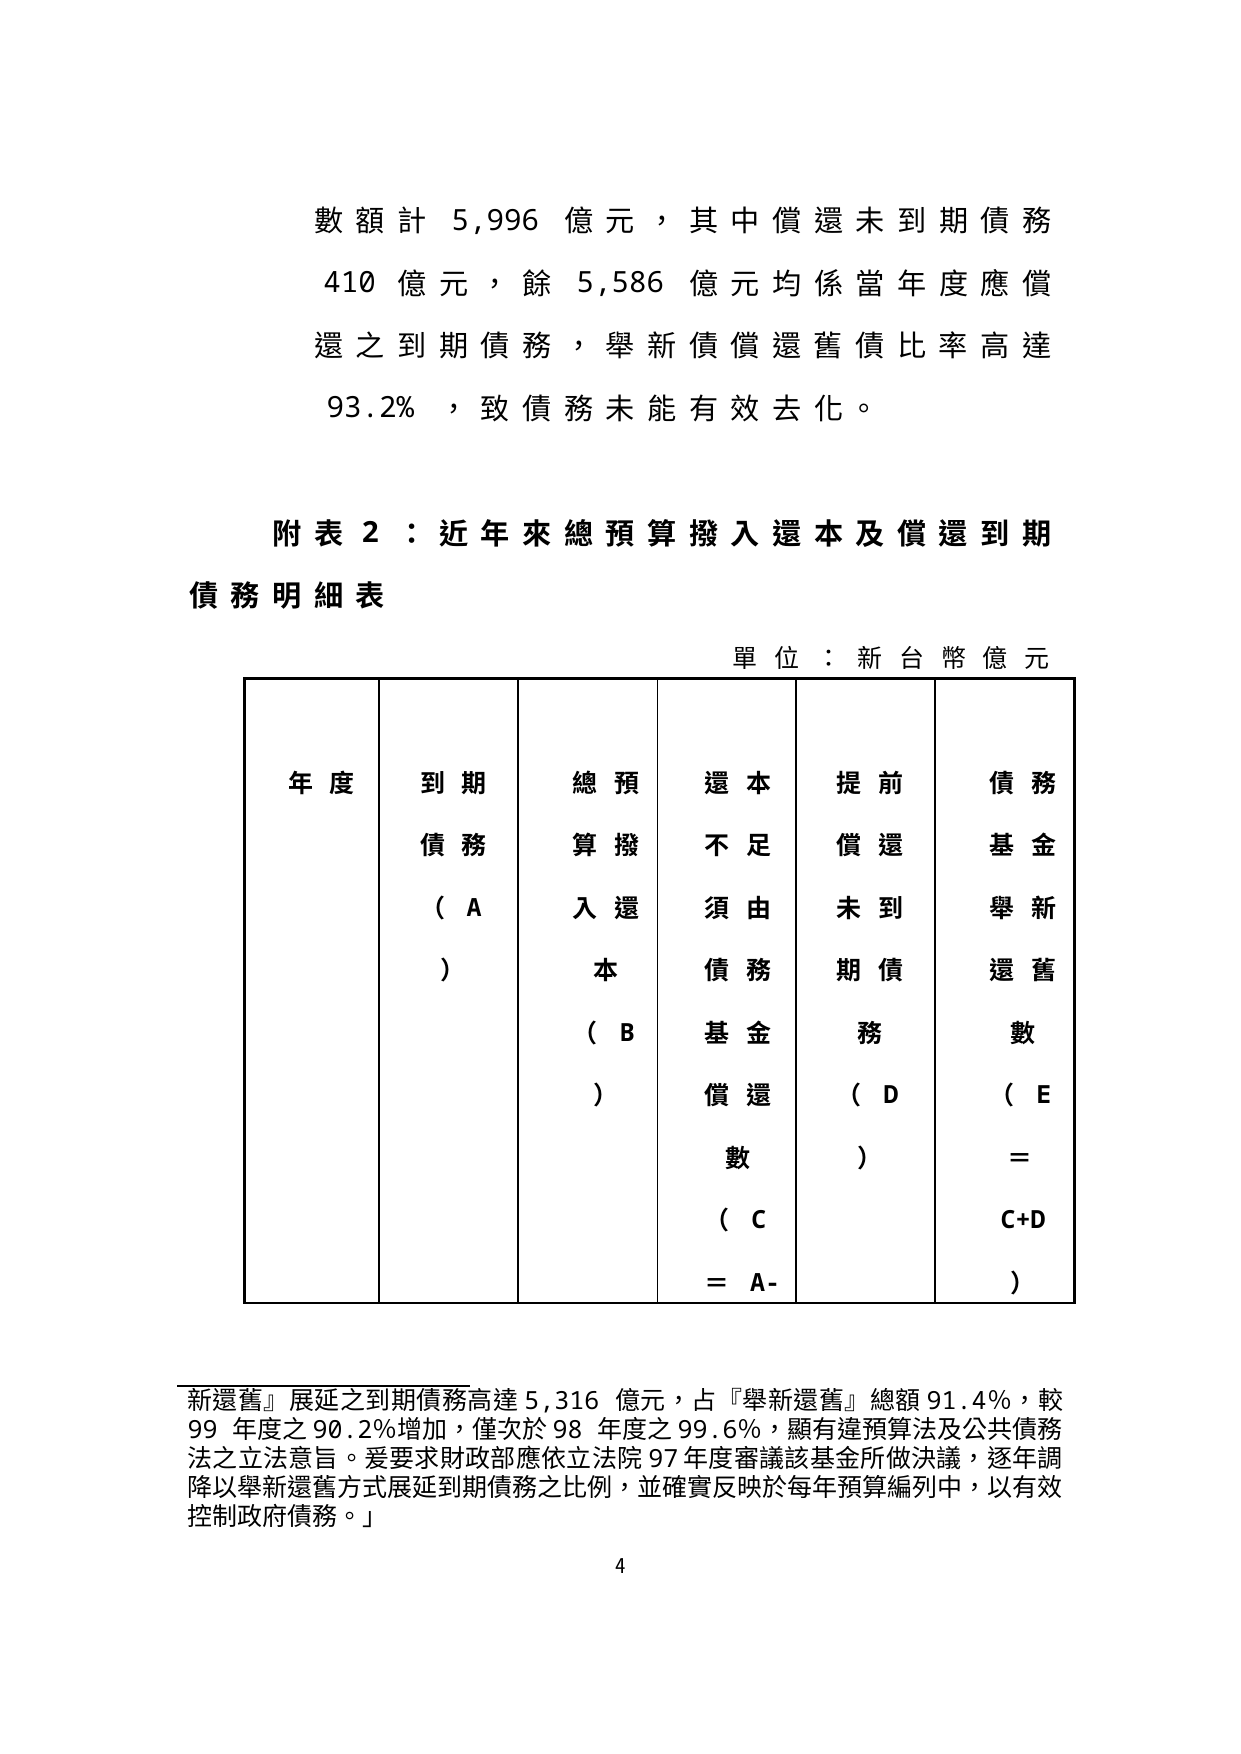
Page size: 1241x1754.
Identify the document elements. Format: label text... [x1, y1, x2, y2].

text 附表2：近年來總預算撥入還本及償還到期債務明細表 [183, 490, 1058, 615]
table_header 總預算撥入還本（B） [519, 680, 657, 1302]
text 新還舊』展延之到期債務高達5,316 億元，占『舉新還舊』總額91.4％，較99 年度之90.2％增加，僅次於98 年度之99.6％，顯有違預算法及公共債務法之立法意旨。爰要求財政部應依立法院97年度審議該基金所做決議，逐年調降以舉新還舊方式展延到期債務之比例，並確實反映於每年預算編列中，以有效控制政府債務。」 [177, 1386, 1063, 1532]
table_header 債務基金 舉新還舊數（E＝C+D） [936, 680, 1073, 1302]
table_header 還本不足須由債務基金償還數 （C＝A- [658, 680, 795, 1302]
text 數額計5,996億元，其中償還未到期債務410億元，餘5,586億元均係當年度應償還之到期債務，舉新債償還舊債比率高達93.2%，致債務未能有效去化。 [271, 177, 1058, 427]
table_header 到期債務（A） [380, 680, 517, 1302]
table_header 年度 [246, 680, 378, 1302]
text 單位：新台幣億元 [183, 615, 1058, 677]
table_header 提前償還未到期債務（D） [797, 680, 934, 1302]
